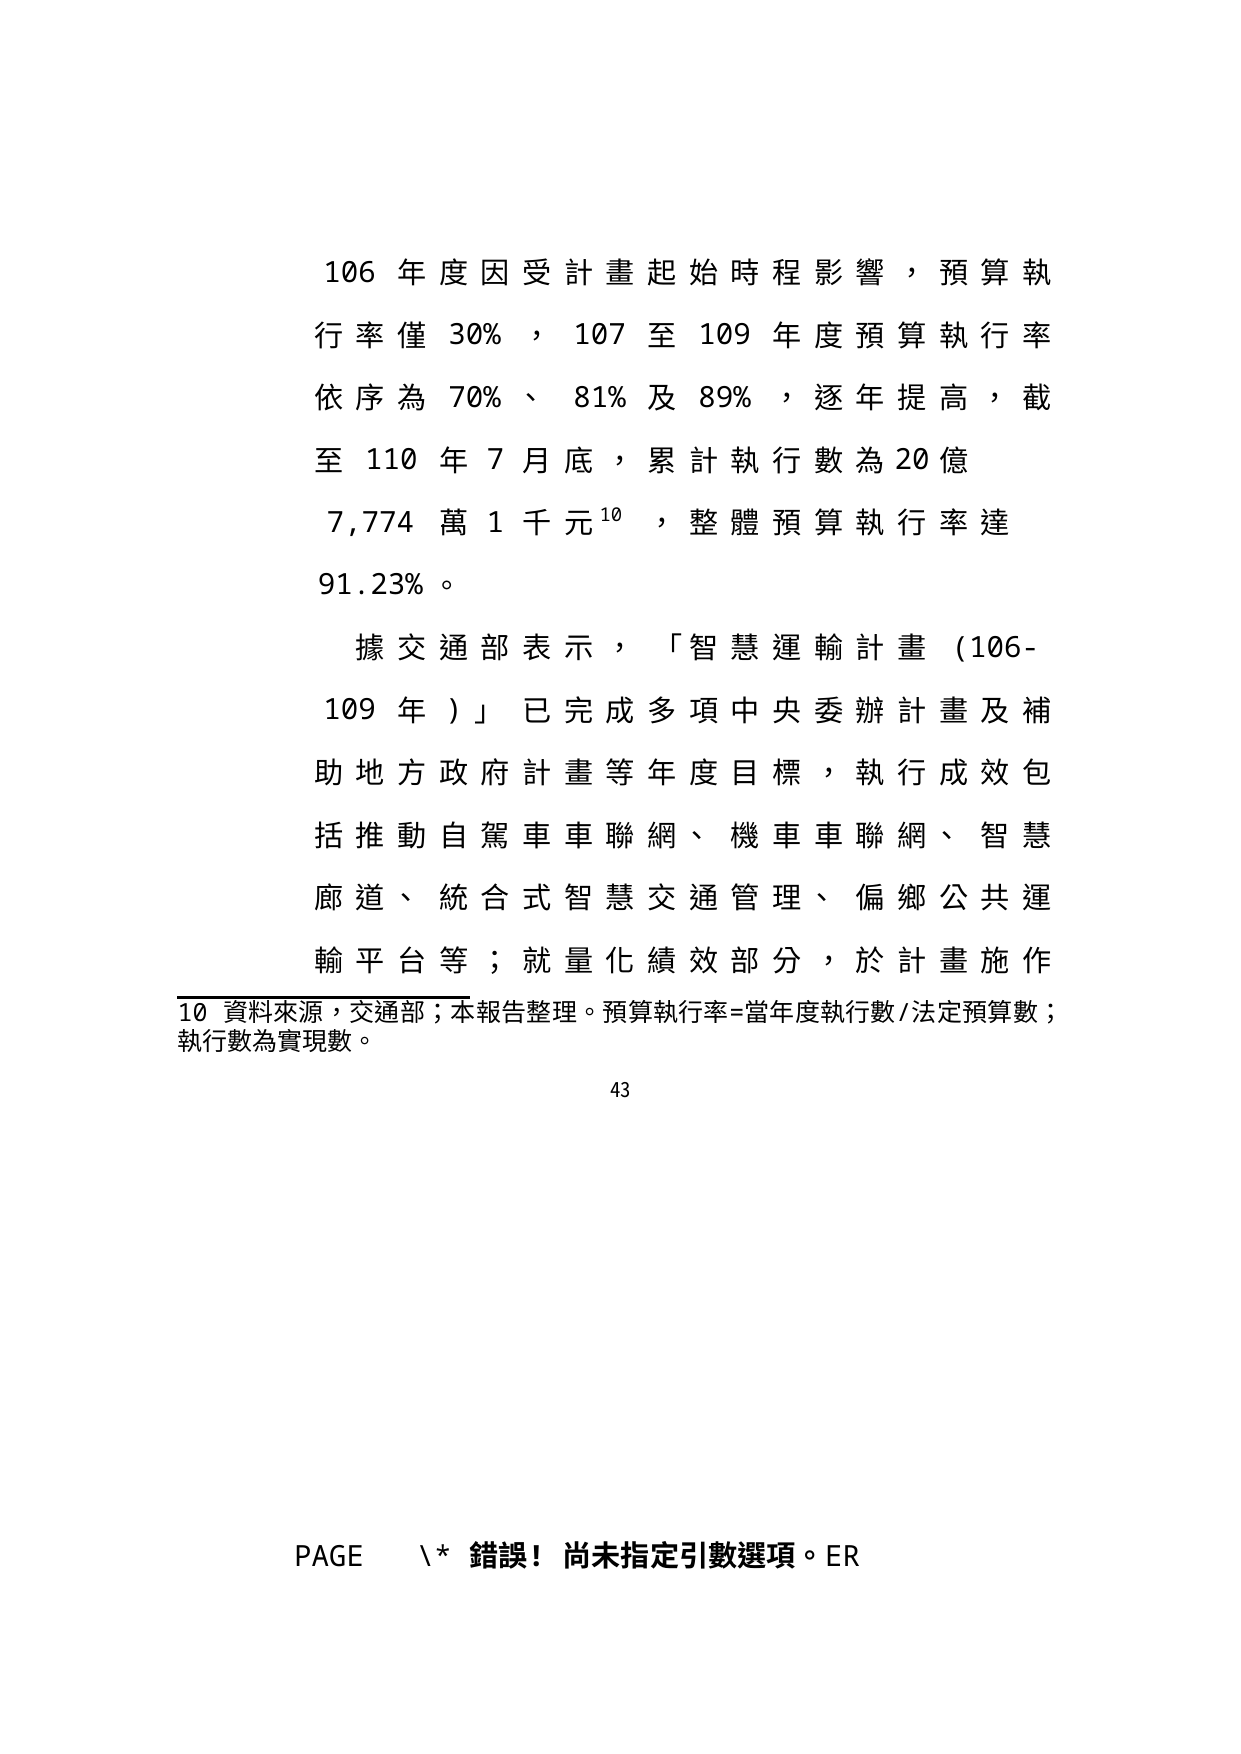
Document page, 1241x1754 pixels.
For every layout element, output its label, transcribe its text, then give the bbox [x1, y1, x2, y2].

text 資料來源，交通部；本報告整理。預算執行率=當年度執行數/法定預算數；執行數為實現數。 [177, 998, 1063, 1056]
text 106年度因受計畫起始時程影響，預算執行率僅30%，107至109年度預算執行率依序為70%、81%及89%，逐年提高，截至110年7月底，累計執行數為20億7,774萬1千元，整體預算執行率達91.23%。 [271, 229, 1058, 604]
text 據交通部表示，「智慧運輸計畫(106-109年)」已完成多項中央委辦計畫及補助地方政府計畫等年度目標，執行成效包括推動自駕車車聯網、機車車聯網、智慧廊道、統合式智慧交通管理、偏鄉公共運輸平台等；就量化績效部分，於計畫施作 [271, 604, 1058, 979]
